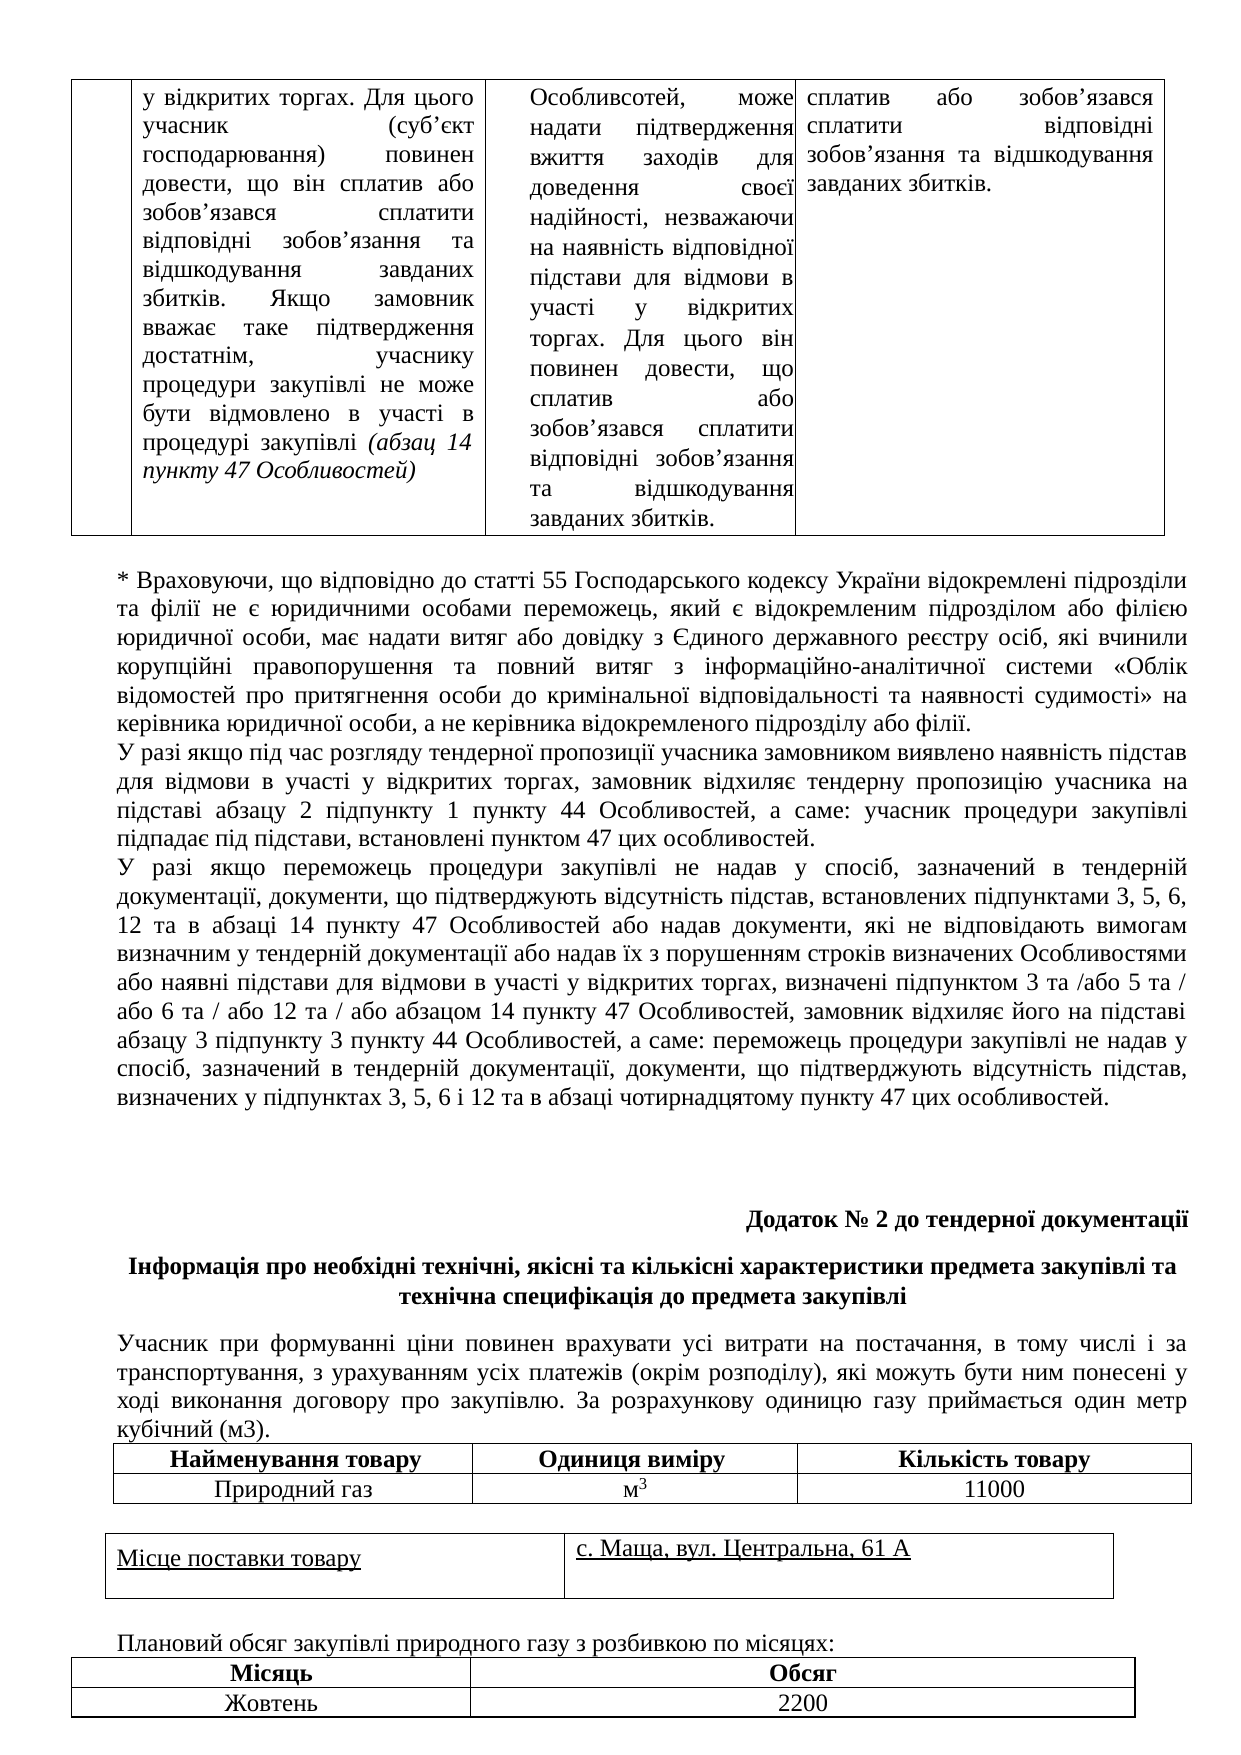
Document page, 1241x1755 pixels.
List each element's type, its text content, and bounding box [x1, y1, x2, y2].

table_cell у відкритих торгах. Для цього учасник (суб’єкт господарювання) повинен довести, що він сплатив або зобов’язався сплатити відповідні зобов’язання та відшкодування завданих збитків. Якщо замовник вважає таке підтвердження достатнім, учаснику процедури закупівлі не може бути відмовлено в участі в процедурі закупівлі (абзац 14 пункту 47 Особливостей) [132, 80, 485, 535]
table_cell 11000 [798, 1474, 1191, 1503]
table_cell 2200 [471, 1688, 1134, 1716]
text * Враховуючи, що відповідно до статті 55 Господарського кодексу України відокремлені підрозділи та філії не є юридичними особами переможець, який є відокремленим підрозділом або філією юридичної особи, має надати витяг або довідку з Єдиного державного реєстру осіб, які вчинили корупційні правопорушення та повний витяг з інформаційно-аналітичної системи «Облік відомостей про притягнення особи до кримінальної відповідальності та наявності судимості» на керівника юридичної особи, а не керівника відокремленого підрозділу або філії. [117, 565, 1188, 737]
table_header Місяць [72, 1658, 470, 1687]
text У разі якщо переможець процедури закупівлі не надав у спосіб, зазначений в тендерній документації, документи, що підтверджують відсутність підстав, встановлених підпунктами 3, 5, 6, 12 та в абзаці 14 пункту 47 Особливостей або надав документи, які не відповідають вимогам визначним у тендерній документації або надав їх з порушенням строків визначених Особливостями або наявні підстави для відмови в участі у відкритих торгах, визначені підпунктом 3 та /або 5 та / або 6 та / або 12 та / або абзацом 14 пункту 47 Особливостей, замовник відхиляє його на підставі абзацу 3 підпункту 3 пункту 44 Особливостей, а саме: переможець процедури закупівлі не надав у спосіб, зазначений в тендерній документації, документи, що підтверджують відсутність підстав, визначених у підпунктах 3, 5, 6 і 12 та в абзаці чотирнадцятому пункту 47 цих особливостей. [117, 852, 1188, 1111]
table_cell [72, 80, 131, 535]
table_header Кількість товару [798, 1444, 1191, 1473]
text У разі якщо під час розгляду тендерної пропозиції учасника замовником виявлено наявність підстав для відмови в участі у відкритих торгах, замовник відхиляє тендерну пропозицію учасника на підставі абзацу 2 підпункту 1 пункту 44 Особливостей, а саме: учасник процедури закупівлі підпадає під підстави, встановлені пунктом 47 цих особливостей. [117, 737, 1188, 852]
table_cell м3 [473, 1474, 797, 1503]
table_cell Природний газ [114, 1474, 472, 1503]
table_header Місце поставки товару [106, 1534, 564, 1598]
table_cell Жовтень [72, 1688, 470, 1716]
text Додаток № 2 до тендерної документації [117, 1204, 1188, 1233]
text Інформація про необхідні технічні, якісні та кількісні характеристики предмета закупівлі та технічна специфікація до предмета закупівлі [117, 1251, 1188, 1310]
table_cell Особливсотей, може надати підтвердження вжиття заходів для доведення своєї надійності, незважаючи на наявність відповідної підстави для відмови в участі у відкритих торгах. Для цього він повинен довести, що сплатив або зобов’язався сплатити відповідні зобов’язання та відшкодування завданих збитків. [486, 80, 795, 535]
text Учасник при формуванні ціни повинен врахувати усі витрати на постачання, в тому числі і за транспортування, з урахуванням усіх платежів (окрім розподілу), які можуть бути ним понесені у ході виконання договору про закупівлю. За розрахункову одиницю газу приймається один метр кубічний (м3). [117, 1328, 1188, 1443]
text Плановий обсяг закупівлі природного газу з розбивкою по місяцях: [117, 1628, 1188, 1657]
table_cell сплатив або зобов’язався сплатити відповідні зобов’язання та відшкодування завданих збитків. [796, 80, 1164, 535]
table_header Найменування товару [114, 1444, 472, 1473]
table_header с. Маща, вул. Центральна, 61 А [565, 1534, 1113, 1598]
table_header Одиниця виміру [473, 1444, 797, 1473]
table_header Обсяг [471, 1658, 1134, 1687]
